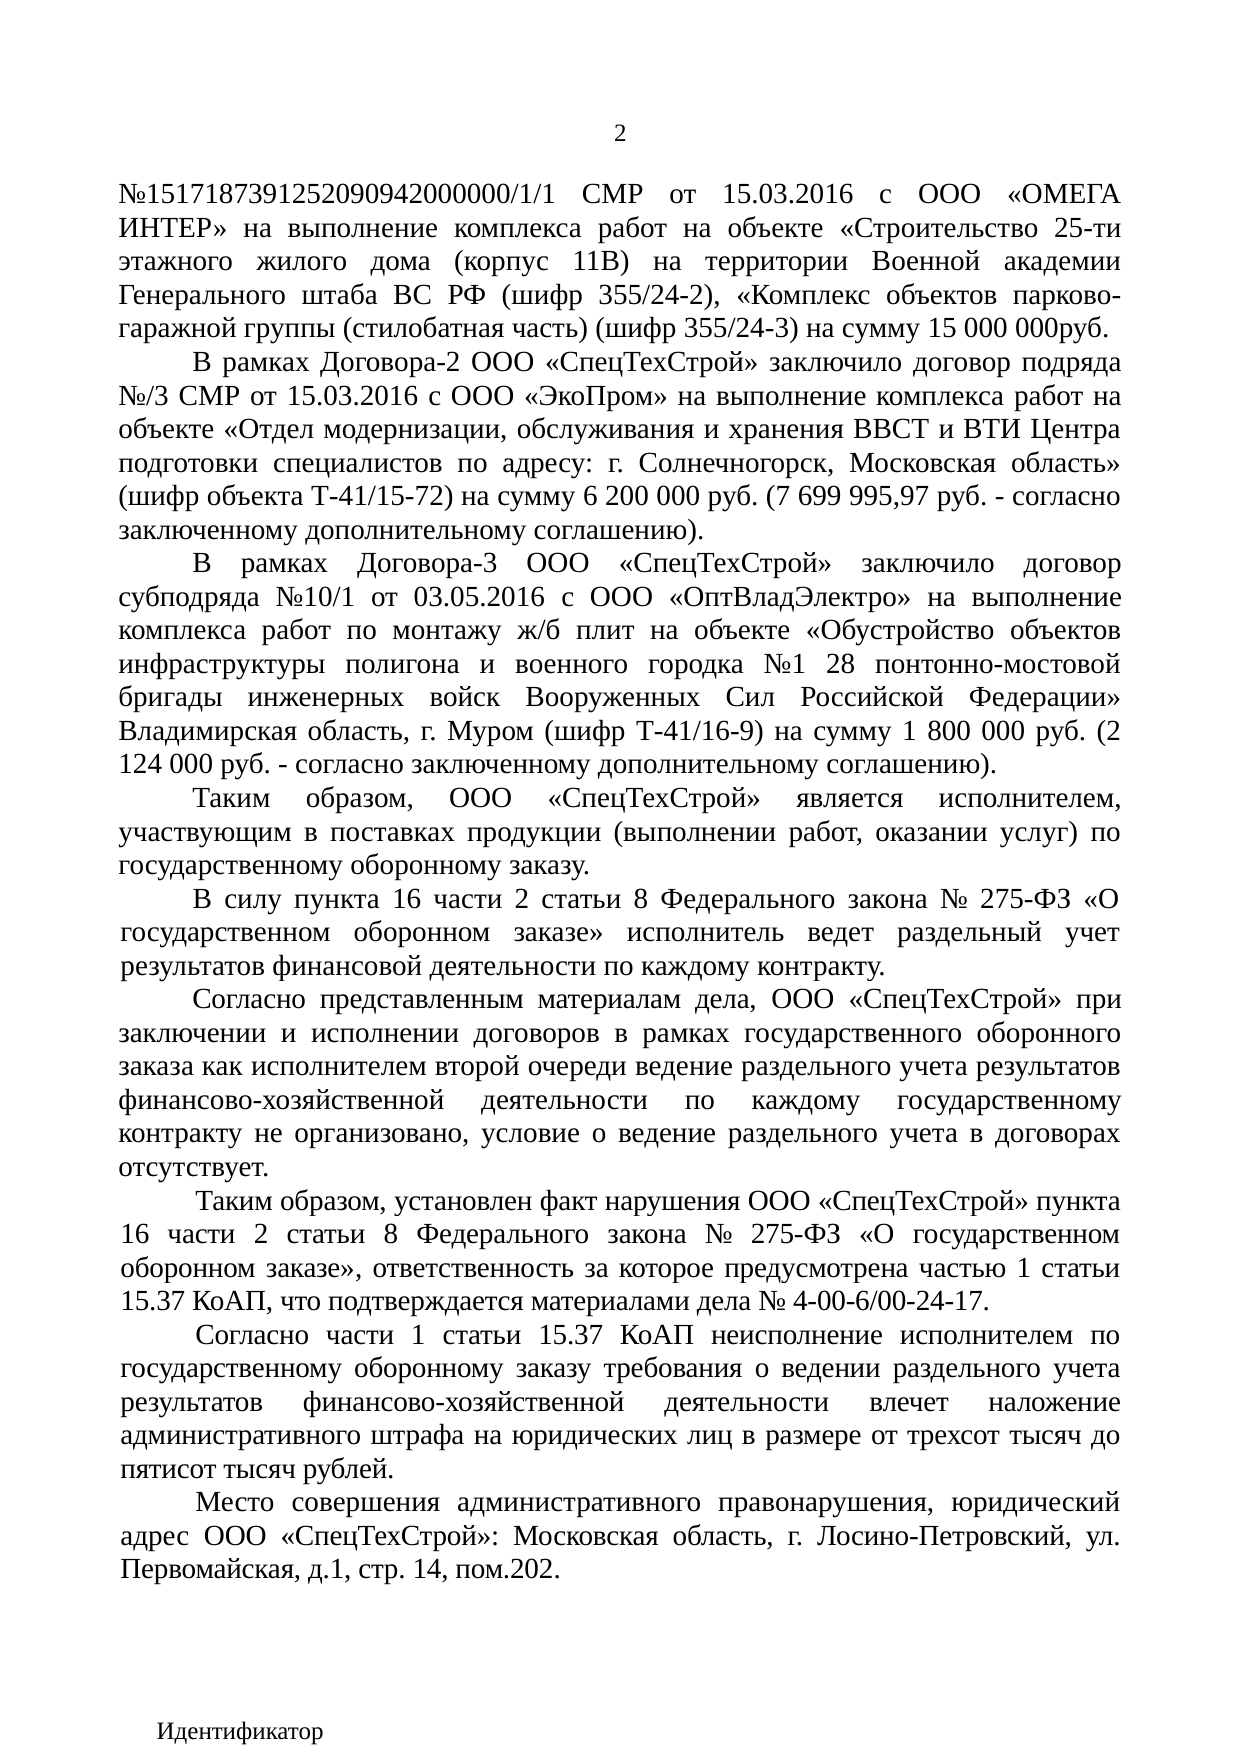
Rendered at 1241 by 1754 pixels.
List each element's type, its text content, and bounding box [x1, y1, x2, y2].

text В рамках Договора-3 ООО «СпецТехСтрой» заключило договор субподряда №10/1 от 03.05.2016 с ООО «ОптВладЭлектро» на выполнение комплекса работ по монтажу ж/б плит на объекте «Обустройство объектов инфраструктуры полигона и военного городка №1 28 понтонно-мостовой бригады инженерных войск Вооруженных Сил Российской Федерации» Владимирская область, г. Муром (шифр Т-41/16-9) на сумму 1 800 000 руб. (2 124 000 руб. - согласно заключенному дополнительному соглашению). [118, 545, 1122, 780]
text Таким образом, ООО «СпецТехСтрой» является исполнителем, участвующим в поставках продукции (выполнении работ, оказании услуг) по государственному оборонному заказу. [118, 780, 1122, 881]
text Согласно представленным материалам дела, ООО «СпецТехСтрой» при заключении и исполнении договоров в рамках государственного оборонного заказа как исполнителем второй очереди ведение раздельного учета результатов финансово-хозяйственной деятельности по каждому государственному контракту не организовано, условие о ведение раздельного учета в договорах отсутствует. [118, 981, 1122, 1183]
text Таким образом, установлен факт нарушения ООО «СпецТехСтрой» пункта 16 части 2 статьи 8 Федерального закона № 275-ФЗ «О государственном оборонном заказе», ответственность за которое предусмотрена частью 1 статьи 15.37 КоАП, что подтверждается материалами дела № 4-00-6/00-24-17. [120, 1183, 1121, 1317]
text №1517187391252090942000000/1/1 СМР от 15.03.2016 с ООО «ОМЕГА ИНТЕР» на выполнение комплекса работ на объекте «Строительство 25-ти этажного жилого дома (корпус 11В) на территории Военной академии Генерального штаба ВС РФ (шифр 355/24-2), «Комплекс объектов парково-гаражной группы (стилобатная часть) (шифр 355/24-3) на сумму 15 000 000руб. [118, 176, 1122, 344]
text Согласно части 1 статьи 15.37 КоАП неисполнение исполнителем по государственному оборонному заказу требования о ведении раздельного учета результатов финансово-хозяйственной деятельности влечет наложение административного штрафа на юридических лиц в размере от трехсот тысяч до пятисот тысяч рублей. [120, 1317, 1121, 1484]
text В силу пункта 16 части 2 статьи 8 Федерального закона № 275-ФЗ «О государственном оборонном заказе» исполнитель ведет раздельный учет результатов финансовой деятельности по каждому контракту. [120, 881, 1121, 981]
text Место совершения административного правонарушения, юридический адрес ООО «СпецТехСтрой»: Московская область, г. Лосино-Петровский, ул. Первомайская, д.1, стр. 14, пом.202. [120, 1484, 1121, 1585]
text В рамках Договора-2 ООО «СпецТехСтрой» заключило договор подряда №/3 СМР от 15.03.2016 с ООО «ЭкоПром» на выполнение комплекса работ на объекте «Отдел модернизации, обслуживания и хранения ВВСТ и ВТИ Центра подготовки специалистов по адресу: г. Солнечногорск, Московская область» (шифр объекта Т-41/15-72) на сумму 6 200 000 руб. (7 699 995,97 руб. - согласно заключенному дополнительному соглашению). [118, 344, 1122, 545]
